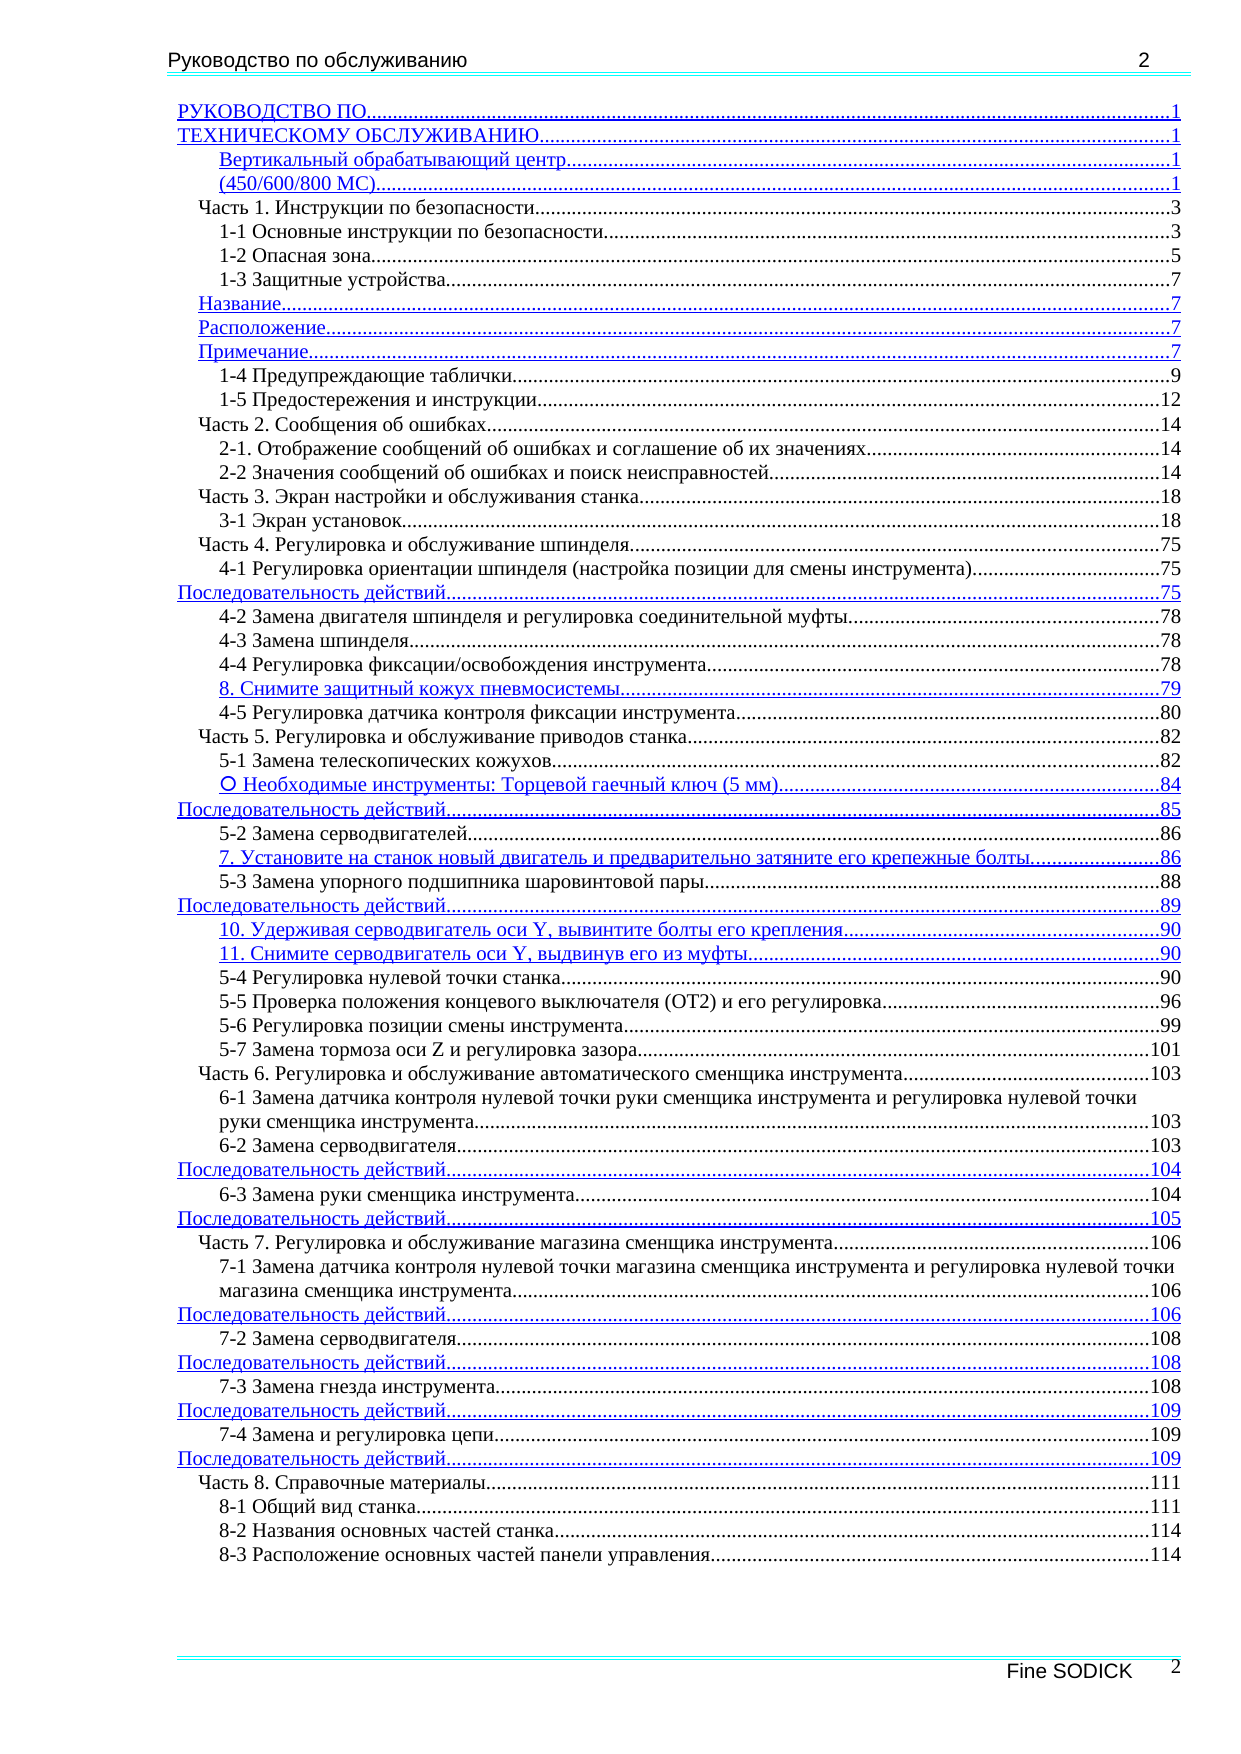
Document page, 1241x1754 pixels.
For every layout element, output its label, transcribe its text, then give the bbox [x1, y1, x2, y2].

text 6-2 Замена серводвигателя. 103 [219, 1133, 1181, 1157]
text Последовательность действий 106 [177, 1302, 1181, 1323]
text Последовательность действий 104 [177, 1157, 1181, 1178]
text 5-5 Проверка положения концевого выключателя (ОТ2) и его регулировка 96 [219, 989, 1181, 1013]
text 5-1 Замена телескопических кожухов 82 [219, 748, 1181, 772]
text Последовательность действий 89 [177, 893, 1181, 914]
text Часть 3. Экран настройки и обслуживания станка 18 [198, 484, 1181, 508]
text Последовательность действий 85 [177, 796, 1181, 817]
text 7-3 Замена гнезда инструмента 108 [219, 1374, 1181, 1398]
text 1-3 Защитные устройства. 7 [219, 267, 1181, 291]
text 8. Снимите защитный кожух пневмосистемы. 79 [219, 676, 1181, 697]
text 4-1 Регулировка ориентации шпинделя (настройка позиции для смены инструмента). 75 [219, 556, 1181, 580]
text Часть 5. Регулировка и обслуживание приводов станка 82 [198, 724, 1181, 748]
text 8-1 Общий вид станка 111 [219, 1494, 1181, 1518]
text 8-2 Названия основных частей станка 114 [219, 1518, 1181, 1542]
text 4-5 Регулировка датчика контроля фиксации инструмента 80 [219, 700, 1181, 724]
text 1-5 Предостережения и инструкции 12 [219, 387, 1181, 411]
text 3-1 Экран установок 18 [219, 508, 1181, 532]
text (450/600/800 MC) 1 [219, 171, 1181, 192]
text Название 7 [198, 291, 1181, 312]
text Часть 8. Справочные материалы 111 [198, 1470, 1181, 1494]
text 1-2 Опасная зона. 5 [219, 243, 1181, 267]
text 7-1 Замена датчика контроля нулевой точки магазина сменщика инструмента и регулировка нулевой точки магазина сменщика инструмента 106 [219, 1254, 1181, 1302]
text  Необходимые инструменты: Торцевой гаечный ключ (5 мм) 84 [219, 772, 1181, 793]
text 11. Снимите серводвигатель оси Y, выдвинув его из муфты. 90 [219, 941, 1181, 962]
text 6-1 Замена датчика контроля нулевой точки руки сменщика инструмента и регулировка нулевой точки руки сменщика инструмента. 103 [219, 1085, 1181, 1133]
text Последовательность действий 108 [177, 1350, 1181, 1371]
text 4-3 Замена шпинделя. 78 [219, 628, 1181, 652]
text Часть 4. Регулировка и обслуживание шпинделя. 75 [198, 532, 1181, 556]
text 1-4 Предупреждающие таблички 9 [219, 363, 1181, 387]
text Часть 2. Сообщения об ошибках 14 [198, 411, 1181, 436]
text Расположение 7 [198, 315, 1181, 336]
text 5-6 Регулировка позиции смены инструмента 99 [219, 1013, 1181, 1037]
text Примечание 7 [198, 339, 1181, 360]
text Часть 7. Регулировка и обслуживание магазина сменщика инструмента 106 [198, 1229, 1181, 1254]
text 5-4 Регулировка нулевой точки станка 90 [219, 965, 1181, 989]
text 2-1. Отображение сообщений об ошибках и соглашение об их значениях 14 [219, 436, 1181, 459]
text 4-4 Регулировка фиксации/освобождения инструмента 78 [219, 652, 1181, 676]
text Последовательность действий 75 [177, 580, 1181, 601]
text 5-3 Замена упорного подшипника шаровинтовой пары 88 [219, 869, 1181, 893]
text Часть 6. Регулировка и обслуживание автоматического сменщика инструмента 103 [198, 1061, 1181, 1085]
text 1-1 Основные инструкции по безопасности. 3 [219, 219, 1181, 243]
text Последовательность действий 109 [177, 1398, 1181, 1419]
text 4-2 Замена двигателя шпинделя и регулировка соединительной муфты. 78 [219, 604, 1181, 628]
text 5-7 Замена тормоза оси Z и регулировка зазора 101 [219, 1037, 1181, 1061]
text 7. Установите на станок новый двигатель и предварительно затяните его крепежные болты. 86 [219, 844, 1181, 865]
text 7-2 Замена серводвигателя 108 [219, 1326, 1181, 1350]
text Последовательность действий 105 [177, 1206, 1181, 1226]
text 10. Удерживая серводвигатель оси Y, вывинтите болты его крепления 90 [219, 917, 1181, 938]
text 6-3 Замена руки сменщика инструмента. 104 [219, 1181, 1181, 1206]
text 8-3 Расположение основных частей панели управления 114 [219, 1542, 1181, 1566]
text 7-4 Замена и регулировка цепи 109 [219, 1422, 1181, 1446]
text Вертикальный обрабатывающий центр 1 [219, 147, 1181, 168]
text 5-2 Замена серводвигателей 86 [219, 821, 1181, 844]
text ТЕХНИЧЕСКОМУ ОБСЛУЖИВАНИЮ 1 [177, 123, 1181, 144]
text Часть 1. Инструкции по безопасности. 3 [198, 195, 1181, 219]
text Последовательность действий 109 [177, 1446, 1181, 1467]
text РУКОВОДСТВО ПО 1 [177, 99, 1181, 119]
text 2-2 Значения сообщений об ошибках и поиск неисправностей 14 [219, 459, 1181, 484]
